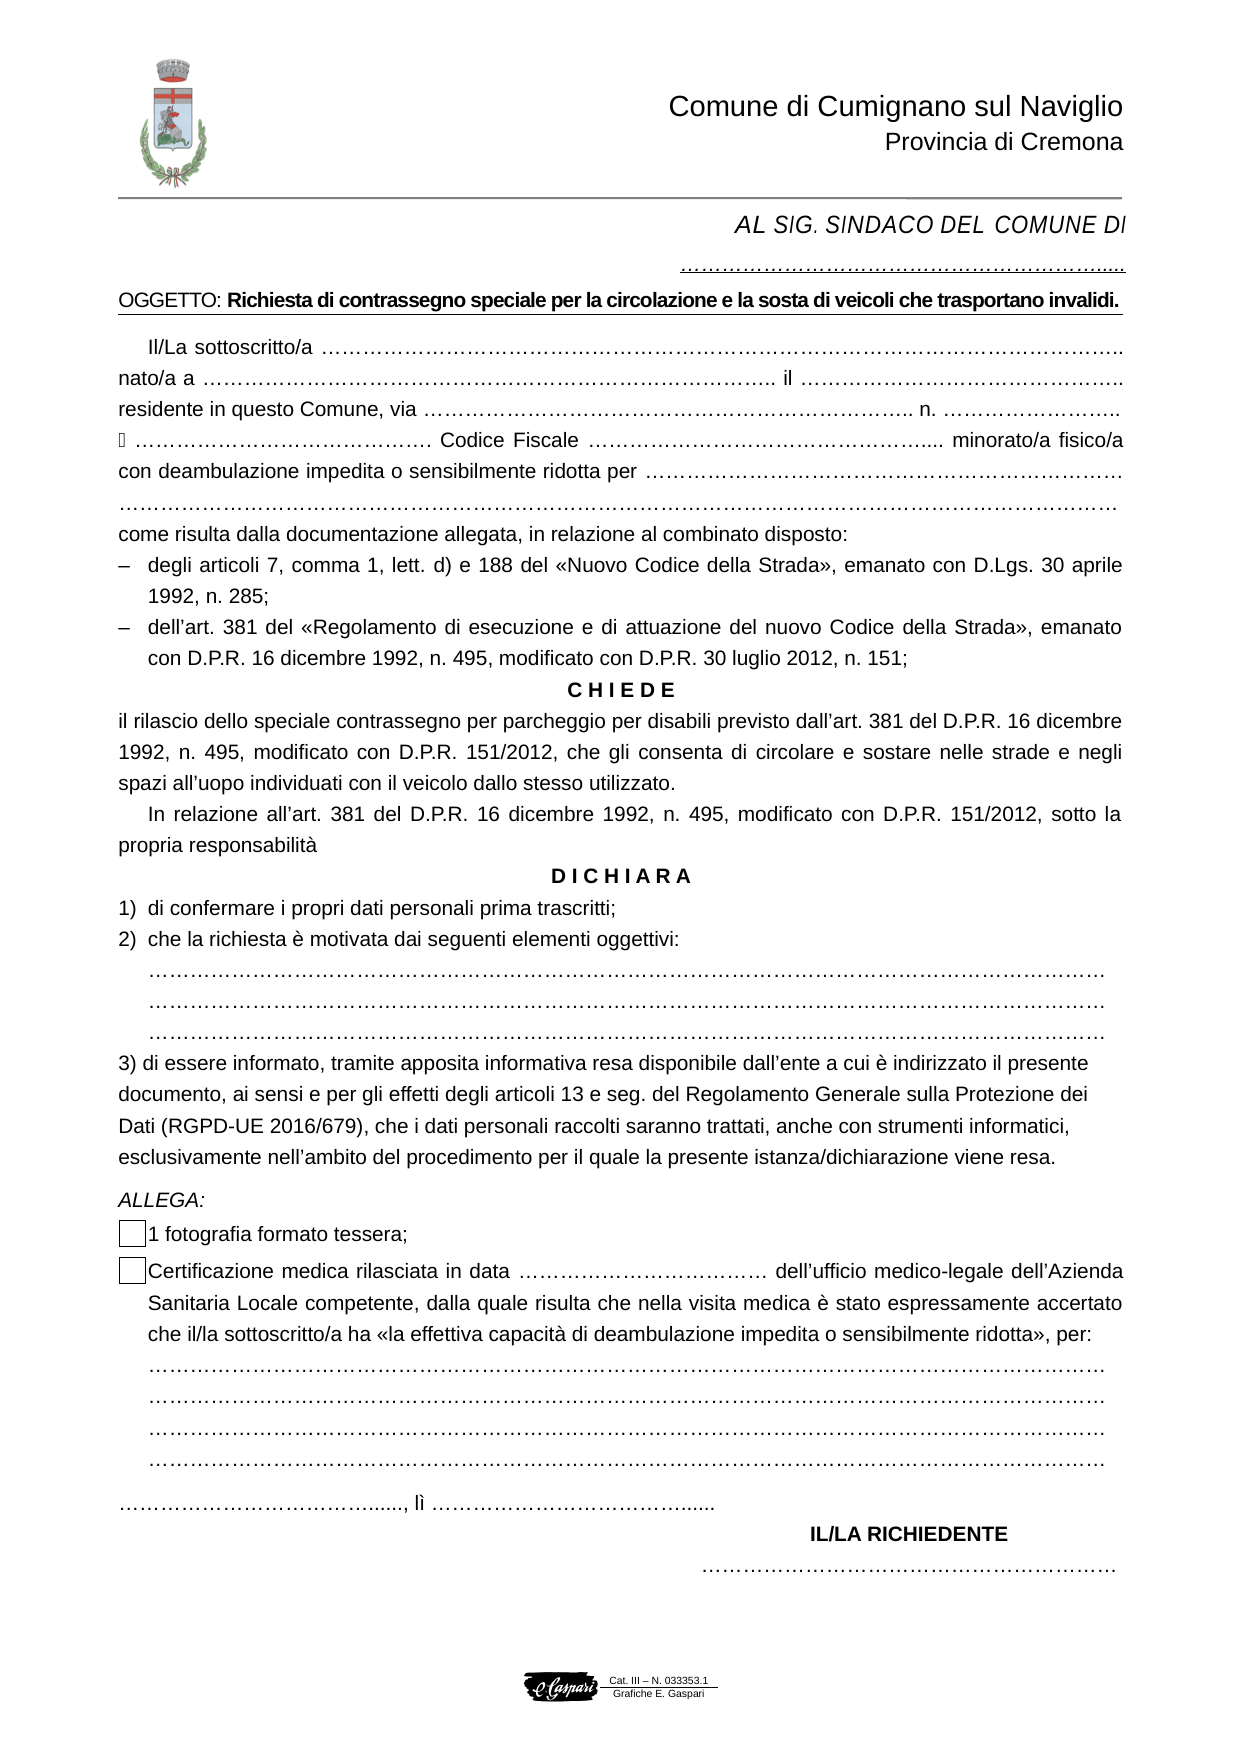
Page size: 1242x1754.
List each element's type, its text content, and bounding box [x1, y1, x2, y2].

text OGGETTO: Richiesta di contrassegno speciale per la circolazione e la sosta di veicoli che trasportano invalidi. [118, 288, 1123, 314]
text …………………………………………………… [694, 1553, 1123, 1577]
text ………………………………………………………………………………………………………………………… [148, 989, 1123, 1013]
text Il/La sottoscritto/a …………………………………………………………………………………………………….. nato/a a ……………………………………………………………………….. il ……………………………………….. residente in questo Comune, via …………………………………………………………….. n. …………………….. [118, 335, 1123, 421]
text il rilascio dello speciale contrassegno per parcheggio per disabili previsto dall’art. 381 del D.P.R. 16 dicembre 1992, n. 495, modificato con D.P.R. 151/2012, che gli consenta di circolare e sostare nelle strade e negli spazi all’uopo individuati con il veicolo dallo stesso utilizzato. [118, 708, 1123, 795]
text ………………………………………………………………………………………………………………………… [148, 958, 1123, 982]
picture [122, 58, 224, 189]
text 3) di essere informato, tramite apposita informativa resa disponibile dall’ente a cui è indirizzato il presente documento, ai sensi e per gli effetti degli articoli 13 e seg. del Regolamento Generale sulla Protezione dei Dati (RGPD-UE 2016/679), che i dati personali raccolti saranno trattati, anche con strumenti informatici, esclusivamente nell’ambito del procedimento per il quale la presente istanza/dichiarazione viene resa. [118, 1051, 1123, 1168]
text IL/LA RICHIEDENTE [694, 1521, 1123, 1545]
text ……………………………………………………..... [602, 251, 1126, 275]
text ALLEGA: [118, 1188, 1123, 1212]
text Certificazione medica rilasciata in data ……………………………… dell’ufficio medico-legale dell’Azienda Sanitaria Locale competente, dalla quale risulta che nella visita medica è stato espressamente accertato che il/la sottoscritto/a ha «la effettiva capacità di deambulazione impedita o sensibilmente ridotta», per: [118, 1256, 1123, 1346]
text Provincia di Cremona [224, 127, 1123, 156]
text Comune di Cumignano sul Naviglio [224, 89, 1123, 122]
text D I C H I A R A [118, 864, 1123, 888]
text AL SIG. SINDACO DEL COMUNE DI [561, 210, 1126, 239]
text ………………………………………………………………………………………………………………………… [148, 1020, 1123, 1044]
text 2) che la richiesta è motivata dai seguenti elementi oggettivi: [118, 927, 1123, 951]
text ………………………………......, lì ………………………………...... [118, 1490, 1123, 1514]
text 1) di confermare i propri dati personali prima trascritti; [118, 895, 1123, 919]
text In relazione all’art. 381 del D.P.R. 16 dicembre 1992, n. 495, modificato con D.P.R. 151/2012, sotto la propria responsabilità [118, 802, 1123, 857]
text  ……………………………………. Codice Fiscale ………………………………………….... minorato/a fisico/a con deambulazione impedita o sensibilmente ridotta per …………………………………………………………… ……………………………………………………………………………………………………………………………… [118, 428, 1123, 514]
text – degli articoli 7, comma 1, lett. d) e 188 del «Nuovo Codice della Strada», emanato con D.Lgs. 30 aprile 1992, n. 285; [118, 553, 1123, 608]
text 1 fotografia formato tessera; [118, 1219, 1123, 1247]
text ………………………………………………………………………………………………………………………… ………………………………………………………………………………………………………………………… ………………………………………………………………………………………………………………………… ………………………………………………………………………………………………………………………… [148, 1353, 1123, 1471]
text C H I E D E [118, 677, 1123, 701]
picture [523, 1671, 598, 1702]
text – dell’art. 381 del «Regolamento di esecuzione e di attuazione del nuovo Codice della Strada», emanato con D.P.R. 16 dicembre 1992, n. 495, modificato con D.P.R. 30 luglio 2012, n. 151; [118, 615, 1123, 670]
text come risulta dalla documentazione allegata, in relazione al combinato disposto: [118, 522, 1123, 546]
